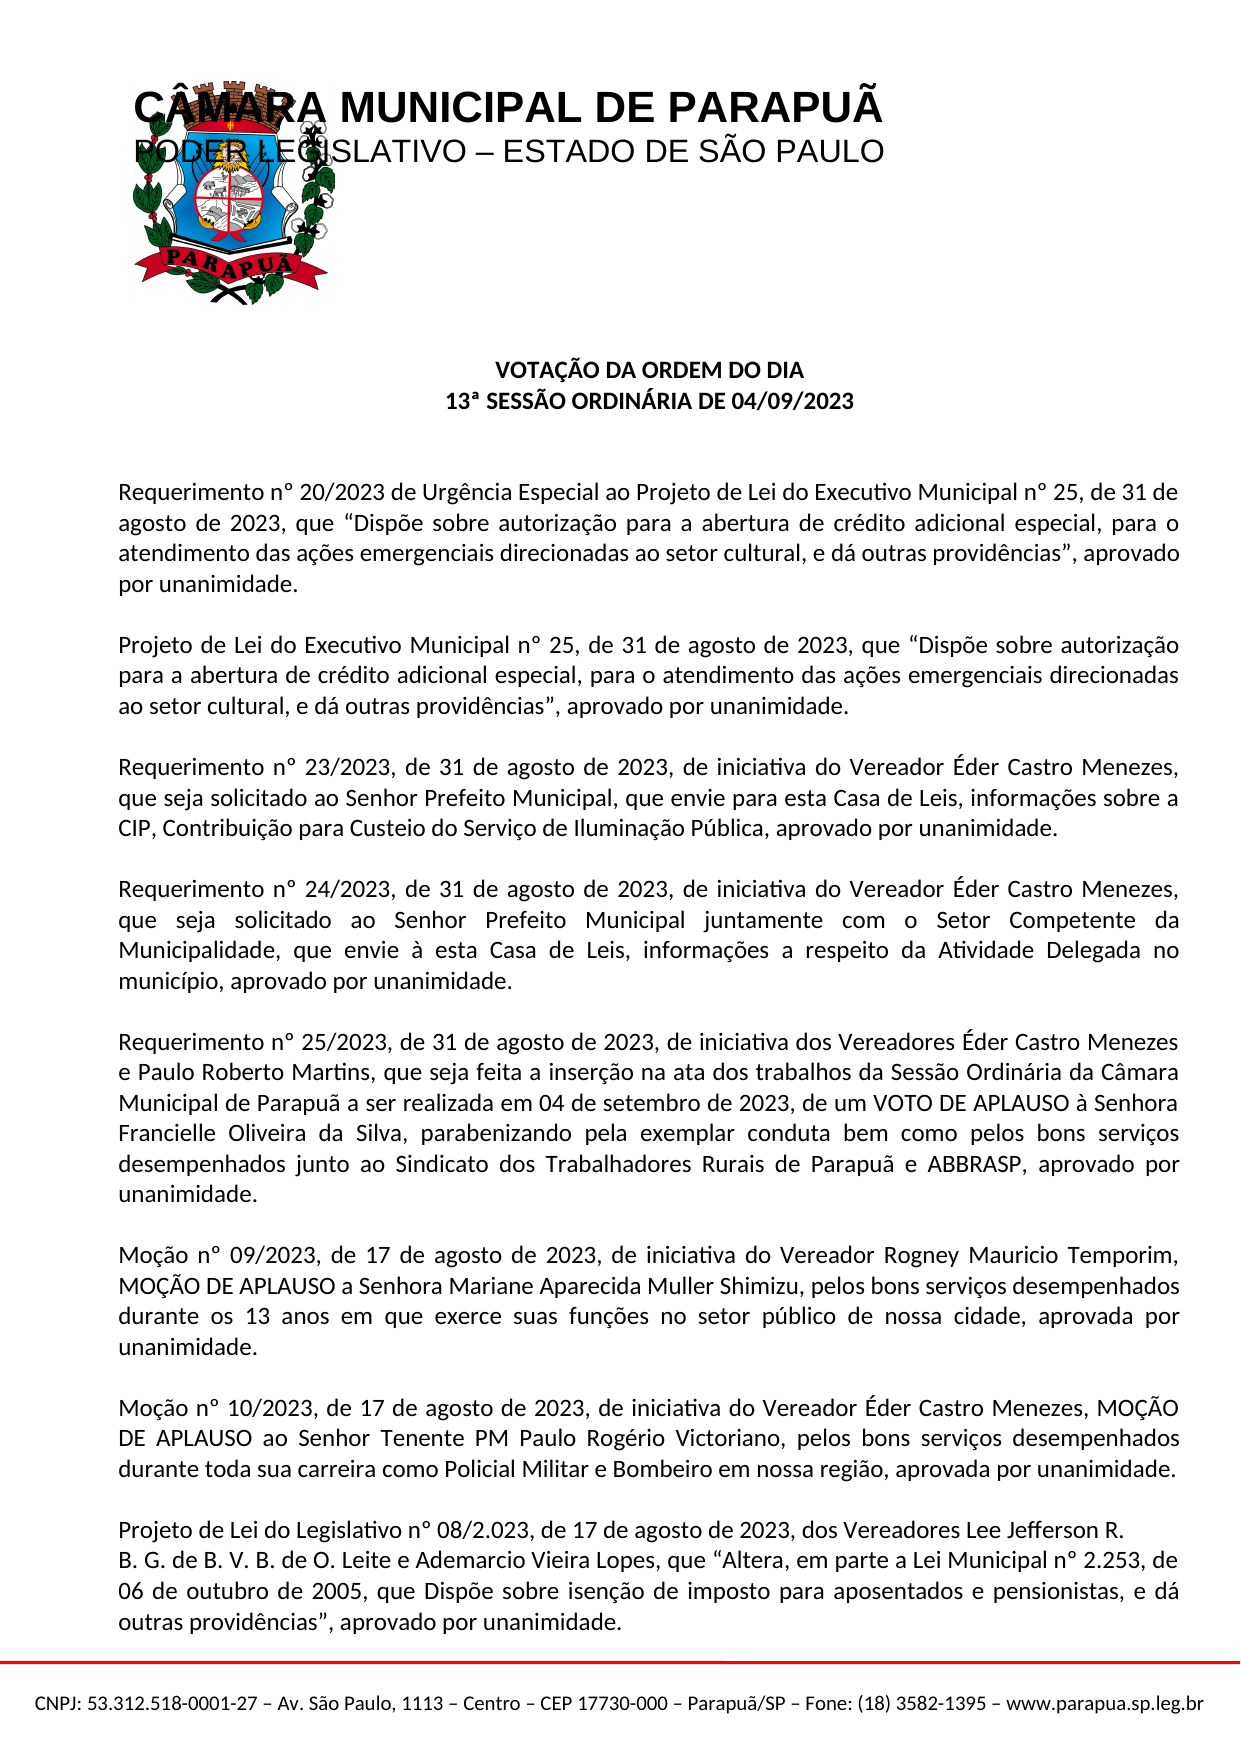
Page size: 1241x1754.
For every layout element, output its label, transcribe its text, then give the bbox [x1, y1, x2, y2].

text 13ª SESSÃO ORDINÁRIA DE 04/09/2023 [118, 385, 1181, 415]
text Projeto de Lei do Legislativo nº 08/2.023, de 17 de agosto de 2023, dos Vereadores Lee Jefferson R. [118, 1514, 1181, 1545]
text Requerimento nº 20/2023 de Urgência Especial ao Projeto de Lei do Executivo Municipal nº 25, de 31 de agosto de 2023, que “Dispõe sobre autorização para a abertura de crédito adicional especial, para o atendimento das ações emergenciais direcionadas ao setor cultural, e dá outras providências”, aprovado por unanimidade. [118, 476, 1181, 598]
text Requerimento nº 23/2023, de 31 de agosto de 2023, de iniciativa do Vereador Éder Castro Menezes, que seja solicitado ao Senhor Prefeito Municipal, que envie para esta Casa de Leis, informações sobre a CIP, Contribuição para Custeio do Serviço de Iluminação Pública, aprovado por unanimidade. [118, 751, 1181, 843]
text Requerimento nº 24/2023, de 31 de agosto de 2023, de iniciativa do Vereador Éder Castro Menezes, que seja solicitado ao Senhor Prefeito Municipal juntamente com o Setor Competente da Municipalidade, que envie à esta Casa de Leis, informações a respeito da Atividade Delegada no município, aprovado por unanimidade. [118, 873, 1181, 995]
text VOTAÇÃO DA ORDEM DO DIA [118, 354, 1181, 385]
text Projeto de Lei do Executivo Municipal nº 25, de 31 de agosto de 2023, que “Dispõe sobre autorização para a abertura de crédito adicional especial, para o atendimento das ações emergenciais direcionadas ao setor cultural, e dá outras providências”, aprovado por unanimidade. [118, 629, 1181, 721]
picture [133, 81, 336, 305]
text B. G. de B. V. B. de O. Leite e Ademarcio Vieira Lopes, que “Altera, em parte a Lei Municipal nº 2.253, de 06 de outubro de 2005, que Dispõe sobre isenção de imposto para aposentados e pensionistas, e dá outras providências”, aprovado por unanimidade. [118, 1545, 1181, 1636]
text Moção nº 10/2023, de 17 de agosto de 2023, de iniciativa do Vereador Éder Castro Menezes, MOÇÃO DE APLAUSO ao Senhor Tenente PM Paulo Rogério Victoriano, pelos bons serviços desempenhados durante toda sua carreira como Policial Militar e Bombeiro em nossa região, aprovada por unanimidade. [118, 1392, 1181, 1484]
text Requerimento nº 25/2023, de 31 de agosto de 2023, de iniciativa dos Vereadores Éder Castro Menezes e Paulo Roberto Martins, que seja feita a inserção na ata dos trabalhos da Sessão Ordinária da Câmara Municipal de Parapuã a ser realizada em 04 de setembro de 2023, de um VOTO DE APLAUSO à Senhora Francielle Oliveira da Silva, parabenizando pela exemplar conduta bem como pelos bons serviços desempenhados junto ao Sindicato dos Trabalhadores Rurais de Parapuã e ABBRASP, aprovado por unanimidade. [118, 1026, 1181, 1209]
text Moção nº 09/2023, de 17 de agosto de 2023, de iniciativa do Vereador Rogney Mauricio Temporim, MOÇÃO DE APLAUSO a Senhora Mariane Aparecida Muller Shimizu, pelos bons serviços desempenhados durante os 13 anos em que exerce suas funções no setor público de nossa cidade, aprovada por unanimidade. [118, 1239, 1181, 1362]
